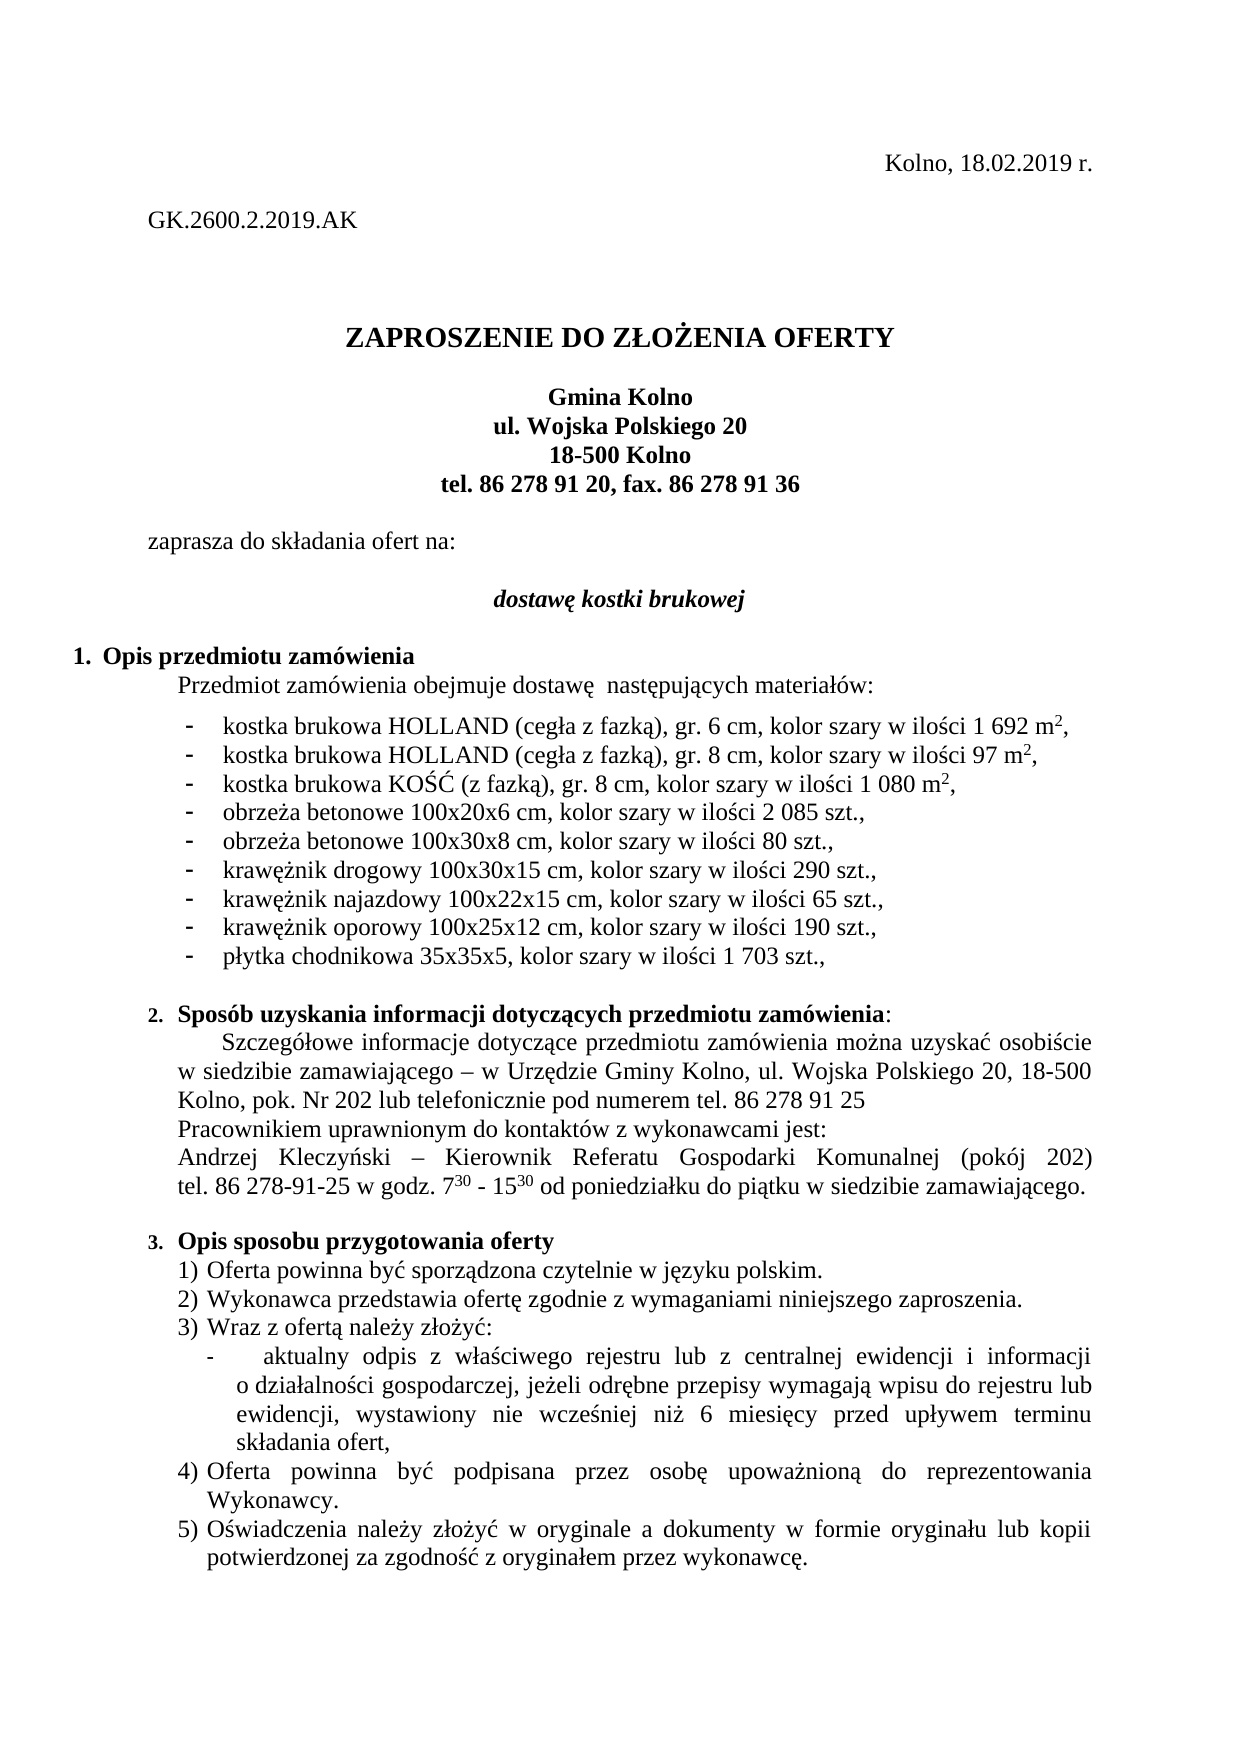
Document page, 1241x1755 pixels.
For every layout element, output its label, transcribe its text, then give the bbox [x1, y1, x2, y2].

text 18-500 Kolno [148, 440, 1093, 469]
list Opis przedmiotu zamówienia [73, 641, 1093, 670]
list kostka brukowa KOŚĆ (z fazką), gr. 8 cm, kolor szary w ilości 1 080 m2, [185, 769, 1093, 797]
list krawężnik drogowy 100x30x15 cm, kolor szary w ilości 290 szt., [185, 855, 1093, 884]
text Kolno, 18.02.2019 r. [148, 148, 1093, 176]
text Pracownikiem uprawnionym do kontaktów z wykonawcami jest: [177, 1114, 1093, 1142]
list kostka brukowa HOLLAND (cegła z fazką), gr. 8 cm, kolor szary w ilości 97 m2, [185, 740, 1093, 769]
list płytka chodnikowa 35x35x5, kolor szary w ilości 1 703 szt., [185, 941, 1093, 970]
list Oferta powinna być podpisana przez osobę upoważnioną do reprezentowania Wykonawcy. [177, 1456, 1093, 1514]
text tel. 86 278 91 20, fax. 86 278 91 36 [148, 469, 1093, 497]
text ul. Wojska Polskiego 20 [148, 411, 1093, 440]
list kostka brukowa HOLLAND (cegła z fazką), gr. 6 cm, kolor szary w ilości 1 692 m2, [185, 711, 1093, 740]
list Wykonawca przedstawia ofertę zgodnie z wymaganiami niniejszego zaproszenia. [177, 1284, 1093, 1312]
list Sposób uzyskania informacji dotyczących przedmiotu zamówienia: [148, 999, 1093, 1027]
list aktualny odpis z właściwego rejestru lub z centralnej ewidencji i informacji o działalności gospodarczej, jeżeli odrębne przepisy wymagają wpisu do rejestru lub ewidencji, wystawiony nie wcześniej niż 6 miesięcy przed upływem terminu składania ofert, [207, 1341, 1093, 1456]
list Oświadczenia należy złożyć w oryginale a dokumenty w formie oryginału lub kopii potwierdzonej za zgodność z oryginałem przez wykonawcę. [177, 1514, 1093, 1571]
subtitle ZAPROSZENIE DO ZŁOŻENIA OFERTY [148, 320, 1093, 354]
list obrzeża betonowe 100x30x8 cm, kolor szary w ilości 80 szt., [185, 826, 1093, 855]
text dostawę kostki brukowej [148, 584, 1093, 612]
text Szczegółowe informacje dotyczące przedmiotu zamówienia można uzyskać osobiście w siedzibie zamawiającego – w Urzędzie Gminy Kolno, ul. Wojska Polskiego 20, 18-500 Kolno, pok. Nr 202 lub telefonicznie pod numerem tel. 86 278 91 25 [177, 1027, 1093, 1114]
text Andrzej Kleczyński – Kierownik Referatu Gospodarki Komunalnej (pokój 202) tel. 86 278-91-25 w godz. 730 - 1530 od poniedziałku do piątku w siedzibie za­mawiającego. [177, 1142, 1093, 1200]
text Gmina Kolno [148, 382, 1093, 411]
list obrzeża betonowe 100x20x6 cm, kolor szary w ilości 2 085 szt., [185, 797, 1093, 826]
list krawężnik oporowy 100x25x12 cm, kolor szary w ilości 190 szt., [185, 912, 1093, 941]
list krawężnik najazdowy 100x22x15 cm, kolor szary w ilości 65 szt., [185, 884, 1093, 912]
text GK.2600.2.2019.AK [148, 205, 1093, 234]
list Opis sposobu przygotowania oferty [148, 1226, 1093, 1255]
text zaprasza do składania ofert na: [148, 526, 1093, 555]
list Wraz z ofertą należy złożyć: [177, 1312, 1093, 1341]
list Oferta powinna być sporządzona czytelnie w języku polskim. [177, 1255, 1093, 1284]
text Przedmiot zamówienia obejmuje dostawę następujących materiałów: [148, 670, 1093, 699]
